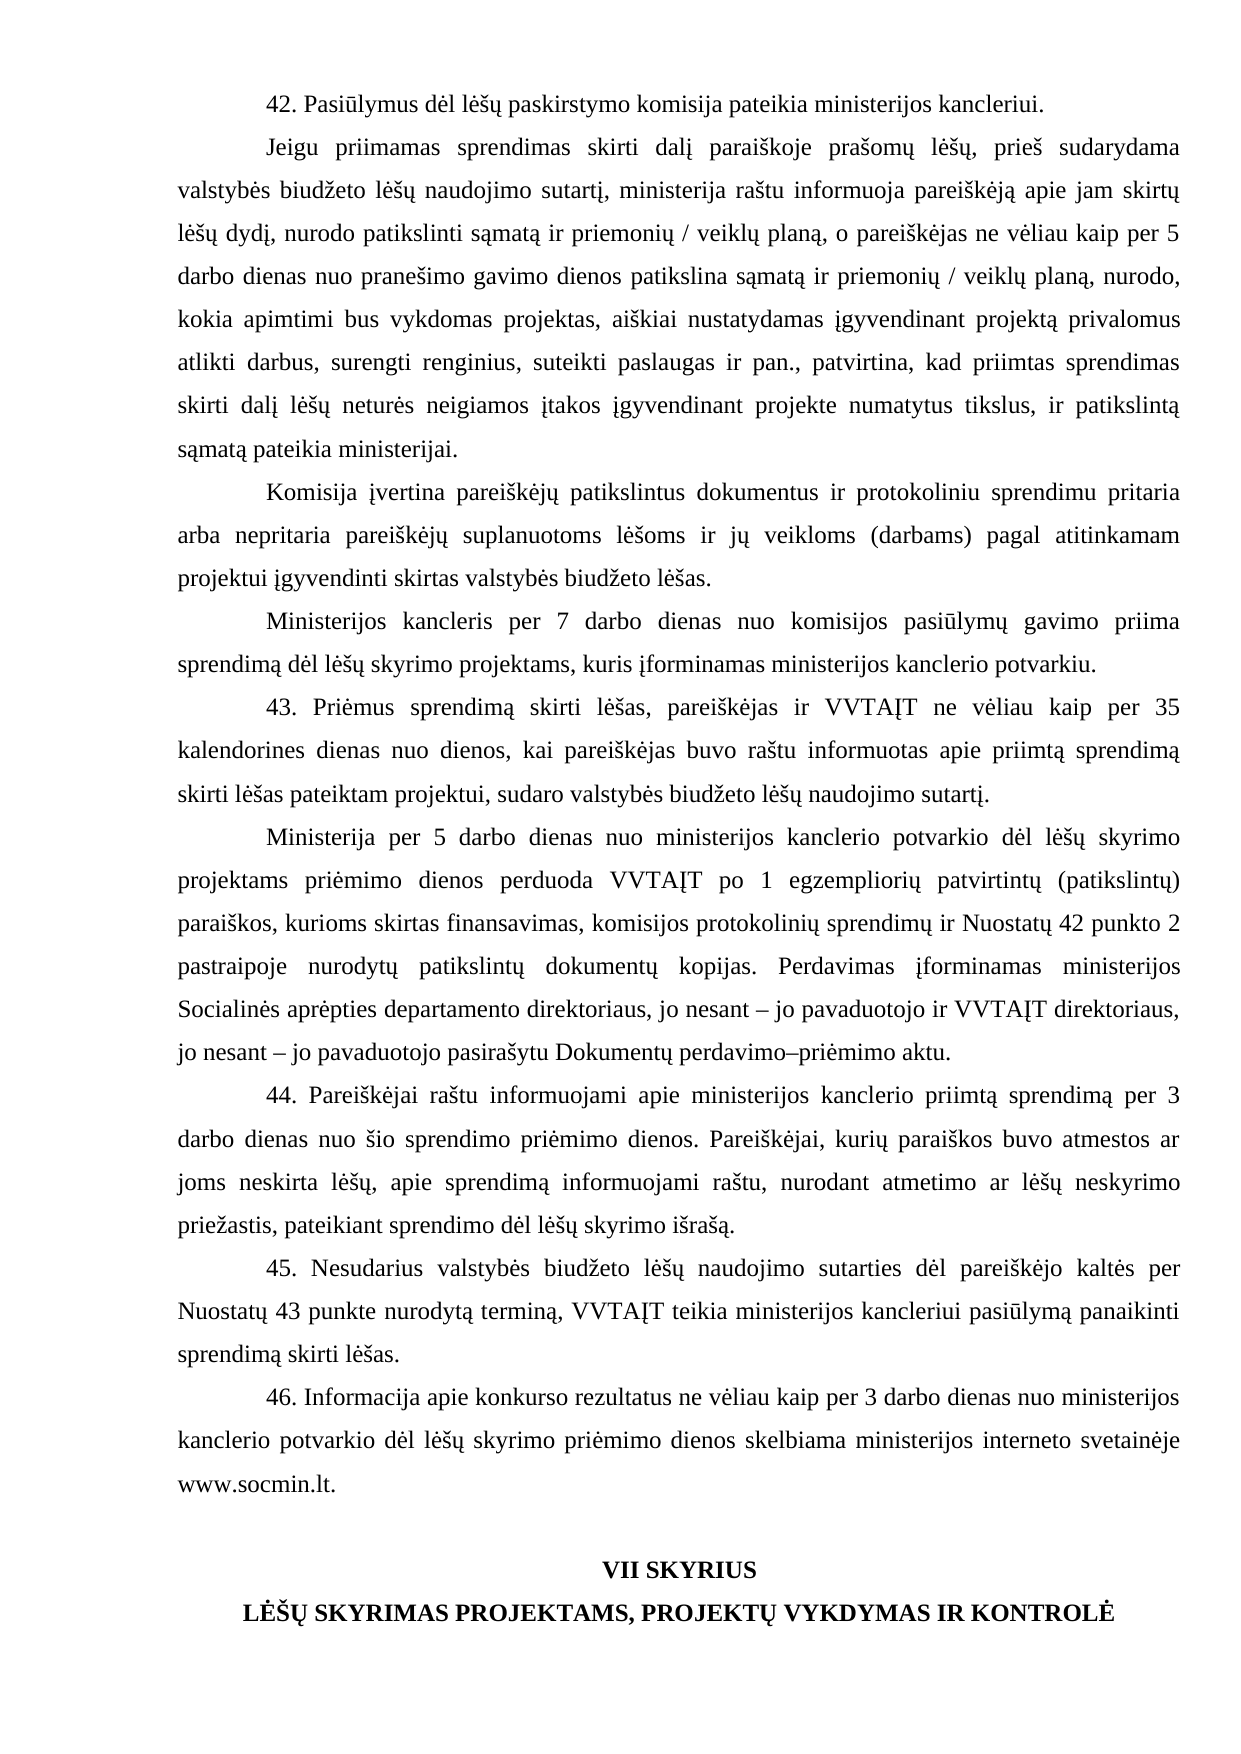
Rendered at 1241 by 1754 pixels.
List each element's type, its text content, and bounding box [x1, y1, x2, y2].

text 42. Pasiūlymus dėl lėšų paskirstymo komisija pateikia ministerijos kancleriui. [177, 89, 1181, 117]
text VII SKYRIUS [177, 1555, 1181, 1584]
text Ministerijos kancleris per 7 darbo dienas nuo komisijos pasiūlymų gavimo priima sprendimą dėl lėšų skyrimo projektams, kuris įforminamas ministerijos kanclerio potvarkiu. [177, 606, 1181, 678]
text Komisija įvertina pareiškėjų patikslintus dokumentus ir protokoliniu sprendimu pritaria arba nepritaria pareiškėjų suplanuotoms lėšoms ir jų veikloms (darbams) pagal atitinkamam projektui įgyvendinti skirtas valstybės biudžeto lėšas. [177, 477, 1181, 592]
text 44. Pareiškėjai raštu informuojami apie ministerijos kanclerio priimtą sprendimą per 3 darbo dienas nuo šio sprendimo priėmimo dienos. Pareiškėjai, kurių paraiškos buvo atmestos ar joms neskirta lėšų, apie sprendimą informuojami raštu, nurodant atmetimo ar lėšų neskyrimo priežastis, pateikiant sprendimo dėl lėšų skyrimo išrašą. [177, 1081, 1181, 1239]
text Ministerija per 5 darbo dienas nuo ministerijos kanclerio potvarkio dėl lėšų skyrimo projektams priėmimo dienos perduoda VVTAĮT po 1 egzempliorių patvirtintų (patikslintų) paraiškos, kurioms skirtas finansavimas, komisijos protokolinių sprendimų ir Nuostatų 42 punkto 2 pastraipoje nurodytų patikslintų dokumentų kopijas. Perdavimas įforminamas ministerijos Socialinės aprėpties departamento direktoriaus, jo nesant – jo pavaduotojo ir VVTAĮT direktoriaus, jo nesant – jo pavaduotojo pasirašytu Dokumentų perdavimo–priėmimo aktu. [177, 822, 1181, 1066]
text 46. Informacija apie konkurso rezultatus ne vėliau kaip per 3 darbo dienas nuo ministerijos kanclerio potvarkio dėl lėšų skyrimo priėmimo dienos skelbiama ministerijos interneto svetainėje www.socmin.lt. [177, 1382, 1181, 1497]
text 45. Nesudarius valstybės biudžeto lėšų naudojimo sutarties dėl pareiškėjo kaltės per Nuostatų 43 punkte nurodytą terminą, VVTAĮT teikia ministerijos kancleriui pasiūlymą panaikinti sprendimą skirti lėšas. [177, 1253, 1181, 1368]
text 43. Priėmus sprendimą skirti lėšas, pareiškėjas ir VVTAĮT ne vėliau kaip per 35 kalendorines dienas nuo dienos, kai pareiškėjas buvo raštu informuotas apie priimtą sprendimą skirti lėšas pateiktam projektui, sudaro valstybės biudžeto lėšų naudojimo sutartį. [177, 692, 1181, 807]
text Jeigu priimamas sprendimas skirti dalį paraiškoje prašomų lėšų, prieš sudarydama valstybės biudžeto lėšų naudojimo sutartį, ministerija raštu informuoja pareiškėją apie jam skirtų lėšų dydį, nurodo patikslinti sąmatą ir priemonių / veiklų planą, o pareiškėjas ne vėliau kaip per 5 darbo dienas nuo pranešimo gavimo dienos patikslina sąmatą ir priemonių / veiklų planą, nurodo, kokia apimtimi bus vykdomas projektas, aiškiai nustatydamas įgyvendinant projektą privalomus atlikti darbus, surengti renginius, suteikti paslaugas ir pan., patvirtina, kad priimtas sprendimas skirti dalį lėšų neturės neigiamos įtakos įgyvendinant projekte numatytus tikslus, ir patikslintą sąmatą pateikia ministerijai. [177, 132, 1181, 462]
text LĖŠŲ SKYRIMAS PROJEKTAMS, PROJEKTŲ VYKDYMAS IR KONTROLĖ [177, 1598, 1181, 1627]
